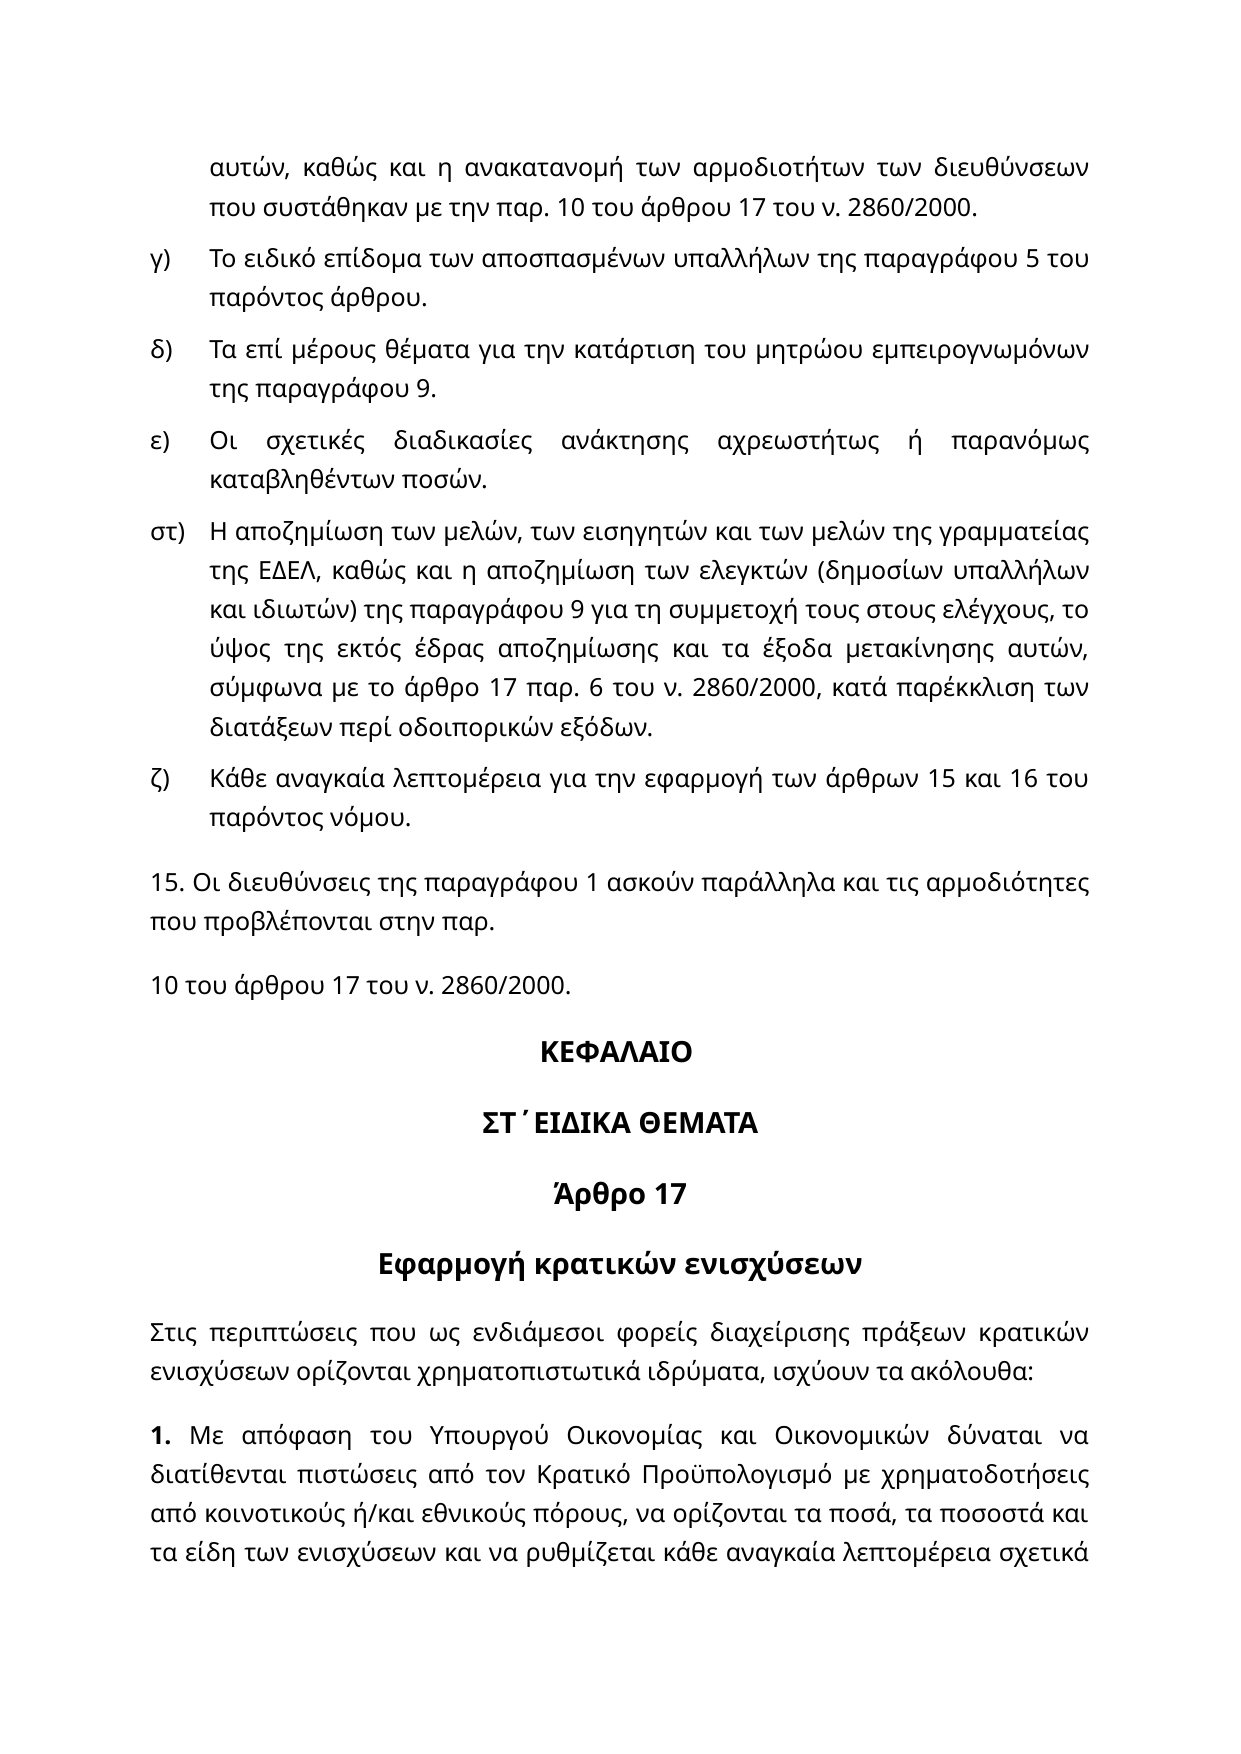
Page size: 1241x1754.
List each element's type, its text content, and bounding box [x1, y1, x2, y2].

list αυτών, καθώς και η ανακατανομή των αρμοδιοτήτων των διευθύνσεων που συστάθηκαν με την παρ. 10 του άρθρου 17 του ν. 2860/2000. [150, 150, 1090, 223]
list δ) Τα επί μέρους θέματα για την κατάρτιση του μητρώου εμπειρογνωμόνων της παραγράφου 9. [150, 332, 1090, 405]
text 1. Με απόφαση του Υπουργού Οικονομίας και Οικονομικών δύναται να διατίθενται πιστώσεις από τον Κρατικό Προϋπολογισμό με χρηματοδοτήσεις από κοινοτικούς ή/και εθνικούς πόρους, να ορίζονται τα ποσά, τα ποσοστά και τα είδη των ενισχύσεων και να ρυθμίζεται κάθε αναγκαία λεπτομέρεια σχετικά [150, 1417, 1090, 1569]
text 10 του άρθρου 17 του ν. 2860/2000. [150, 967, 1090, 1002]
subtitle ΚΕΦΑΛΑΙΟ [150, 1032, 1090, 1071]
list ε) Οι σχετικές διαδικασίες ανάκτησης αχρεωστήτως ή παρανόμως καταβληθέντων ποσών. [150, 422, 1090, 496]
text Στις περιπτώσεις που ως ενδιάμεσοι φορείς διαχείρισης πράξεων κρατικών ενισχύσεων ορίζονται χρηματοπιστωτικά ιδρύματα, ισχύουν τα ακόλουθα: [150, 1314, 1090, 1387]
text 15. Οι διευθύνσεις της παραγράφου 1 ασκούν παράλληλα και τις αρμοδιότητες που προβλέπονται στην παρ. [150, 864, 1090, 937]
list ζ) Κάθε αναγκαία λεπτομέρεια για την εφαρμογή των άρθρων 15 και 16 του παρόντος νόμου. [150, 761, 1090, 834]
subtitle ΣΤ΄ΕΙΔΙΚΑ ΘΕΜΑΤΑ [150, 1102, 1090, 1142]
list γ) Το ειδικό επίδομα των αποσπασμένων υπαλλήλων της παραγράφου 5 του παρόντος άρθρου. [150, 241, 1090, 314]
subtitle Άρθρο 17 [150, 1173, 1090, 1213]
list στ) Η αποζημίωση των μελών, των εισηγητών και των μελών της γραμματείας της ΕΔΕΛ, καθώς και η αποζημίωση των ελεγκτών (δημοσίων υπαλλήλων και ιδιωτών) της παραγράφου 9 για τη συμμετοχή τους στους ελέγχους, το ύψος της εκτός έδρας αποζημίωσης και τα έξοδα μετακίνησης αυτών, σύμφωνα με το άρθρο 17 παρ. 6 του ν. 2860/2000, κατά παρέκκλιση των διατάξεων περί οδοιπορικών εξόδων. [150, 513, 1090, 743]
subtitle Εφαρμογή κρατικών ενισχύσεων [150, 1243, 1090, 1283]
